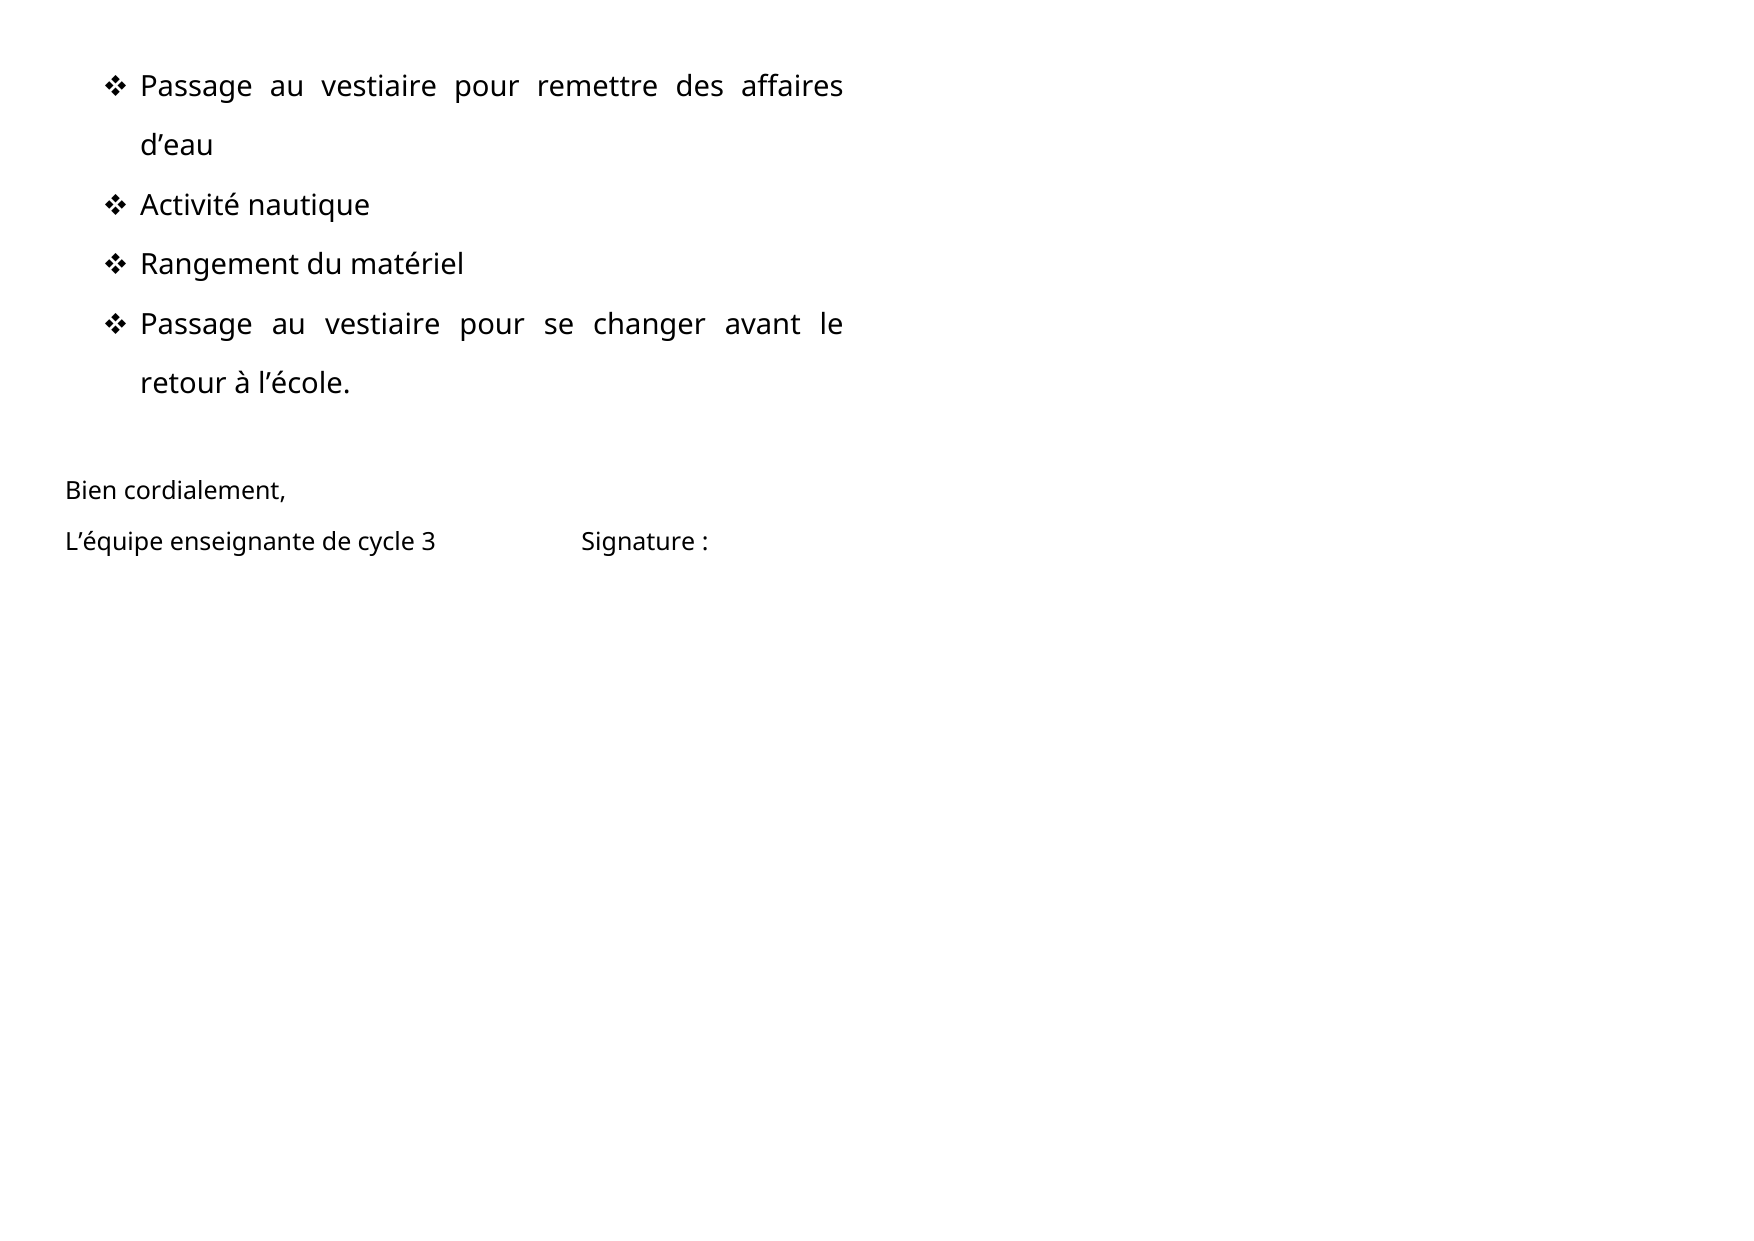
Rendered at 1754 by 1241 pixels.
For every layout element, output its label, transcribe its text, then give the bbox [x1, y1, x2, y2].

list Rangement du matériel [102, 243, 845, 283]
text L’équipe enseignante de cycle 3 Signature : [65, 524, 845, 558]
list Activité nautique [102, 184, 845, 224]
list Passage au vestiaire pour se changer avant le retour à l’école. [102, 303, 845, 402]
text Bien cordialement, [65, 473, 845, 507]
list Passage au vestiaire pour remettre des affaires d’eau [102, 65, 845, 164]
